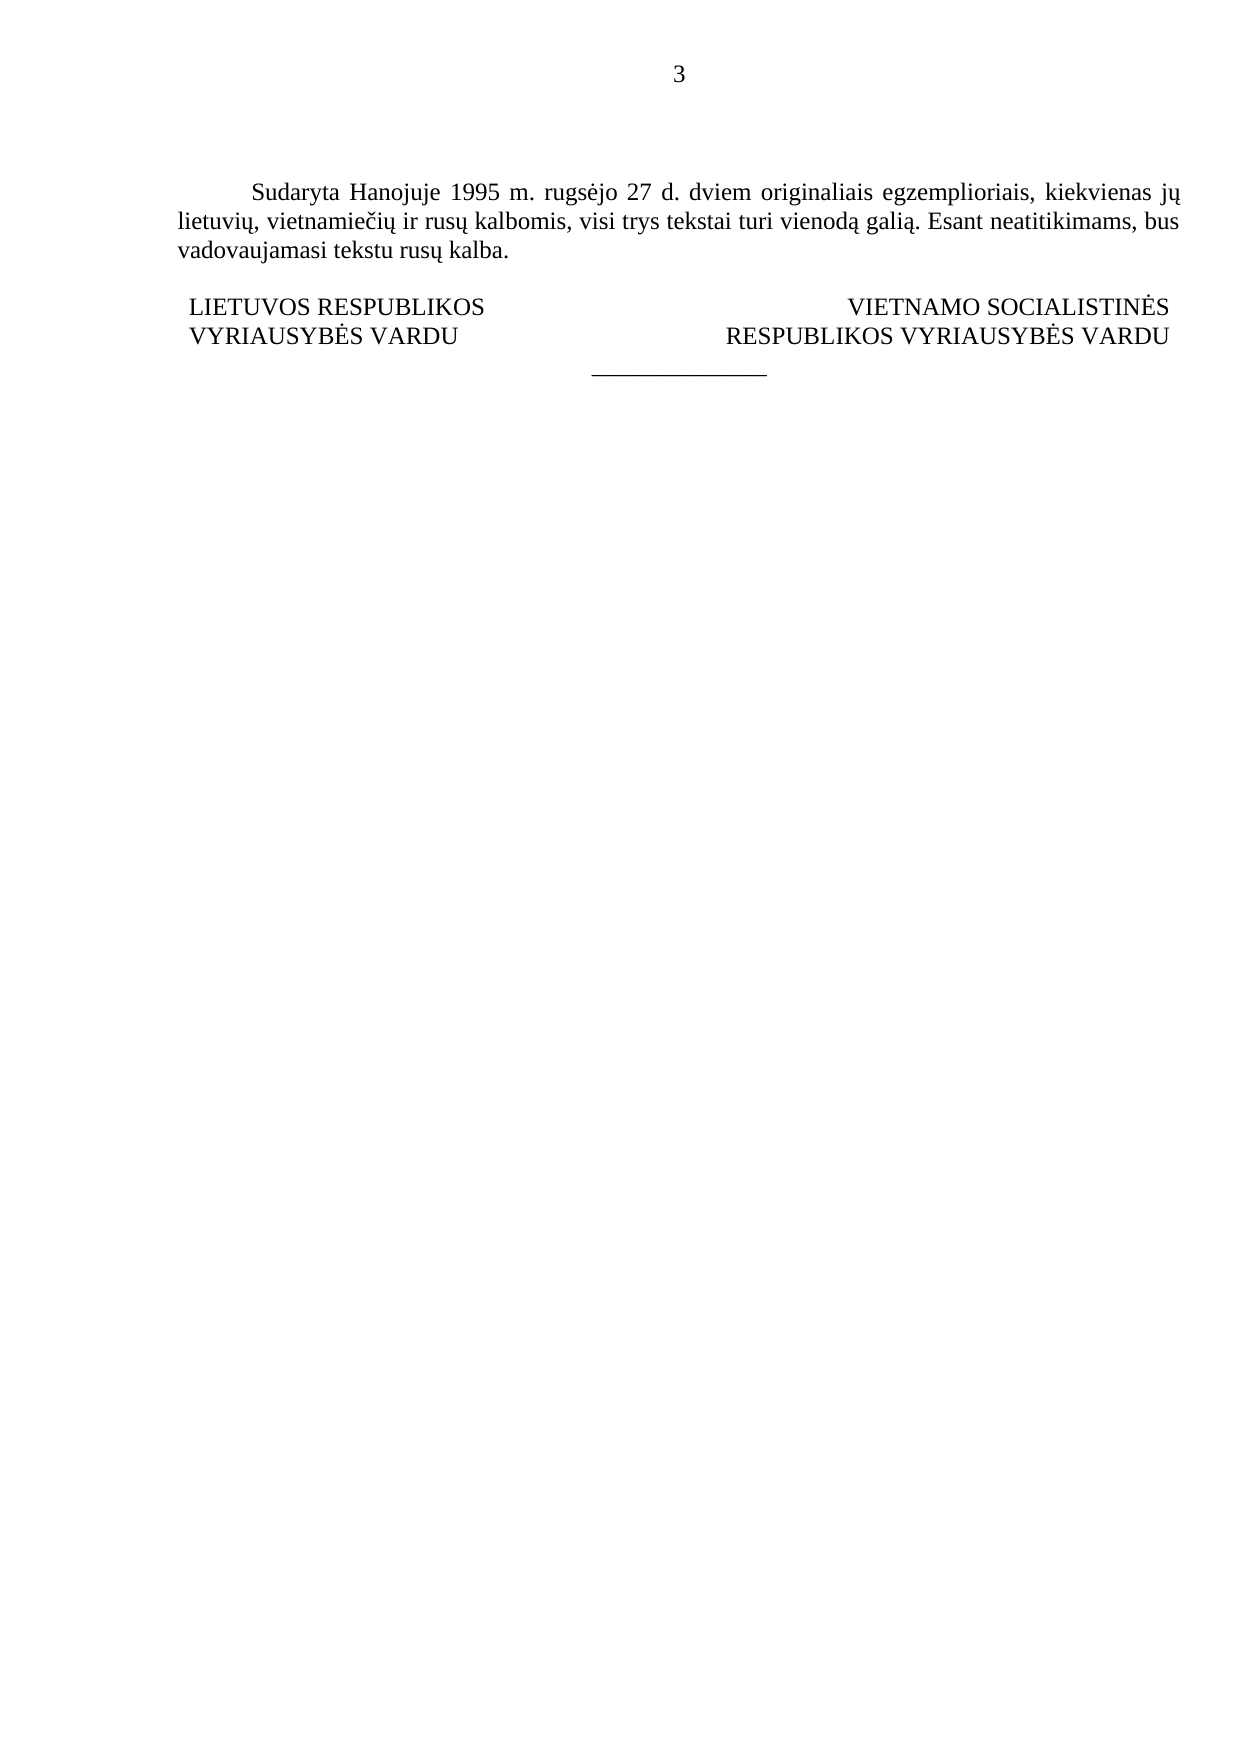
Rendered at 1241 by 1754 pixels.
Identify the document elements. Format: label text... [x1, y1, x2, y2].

table_cell Vyriausybės vardu [177, 321, 620, 350]
table_cell Respublikos Vyriausybės vardu [620, 321, 1181, 350]
text Sudaryta Hanojuje 1995 m. rugsėjo 27 d. dviem originaliais egzemplioriais, kiekvienas jų lietuvių, vietnamiečių ir rusų kalbomis, visi trys tekstai turi vienodą galią. Esant neatitikimams, bus vadovaujamasi tekstu rusų kalba. [177, 177, 1181, 263]
table_header Lietuvos Respublikos [177, 292, 620, 321]
text ______________ [177, 350, 1181, 378]
table_header Vietnamo Socialistinės [620, 292, 1181, 321]
